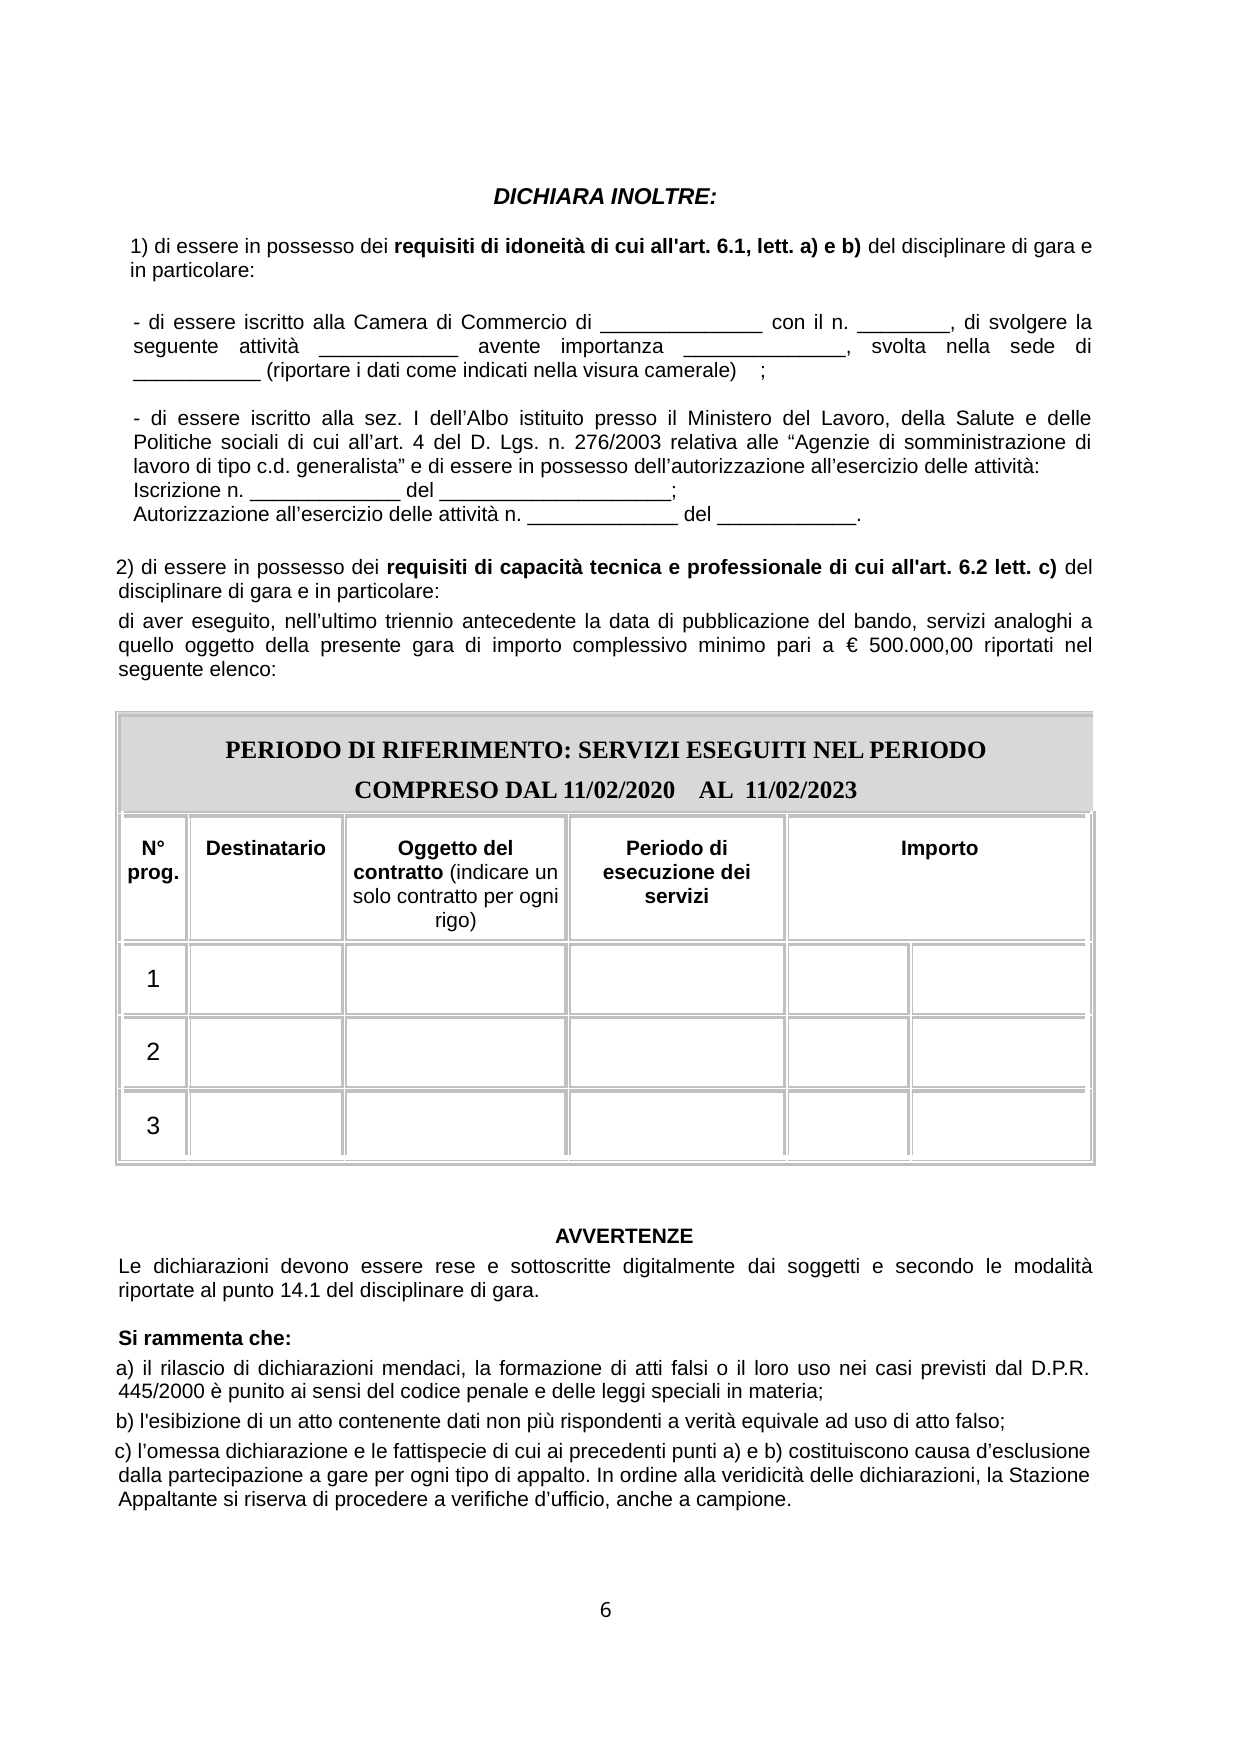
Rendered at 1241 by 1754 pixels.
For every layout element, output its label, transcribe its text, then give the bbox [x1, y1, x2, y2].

text AVVERTENZE [155, 1224, 1093, 1248]
table_cell [571, 946, 783, 1013]
table_cell [910, 1013, 1093, 1086]
table_cell N° prog. [118, 811, 188, 939]
table_header PERIODO DI RIFERIMENTO: SERVIZI ESEGUITI NEL PERIODO COMPRESO DAL 11/02/2020 AL 11/02/2023 [121, 717, 1093, 811]
text 1) di essere in possesso dei requisiti di idoneità di cui all'art. 6.1, lett. a) e b) del disciplinare di gara e in particolare: [130, 233, 1093, 281]
text DICHIARA INOLTRE: [118, 183, 1093, 209]
table_cell [786, 1086, 910, 1160]
table_cell [188, 1086, 344, 1160]
table_cell [571, 1019, 783, 1086]
table_cell [568, 1086, 786, 1160]
table_cell [191, 1019, 341, 1086]
text b) l'esibizione di un atto contenente dati non più rispondenti a verità equivale ad uso di atto falso; [116, 1409, 1093, 1433]
table_cell 2 [118, 1013, 188, 1086]
list - di essere iscritto alla sez. I dell’Albo istituito presso il Ministero del Lavoro, della Salute e delle Politiche sociali di cui all’art. 4 del D. Lgs. n. 276/2003 relativa alle “Agenzie di somministrazione di lavoro di tipo c.d. generalista” e di essere in possesso dell’autorizzazione all’esercizio delle attività: [133, 406, 1093, 478]
table_cell [344, 1086, 567, 1160]
text Le dichiarazioni devono essere rese e sottoscritte digitalmente dai soggetti e secondo le modalità riportate al punto 14.1 del disciplinare di gara. [118, 1253, 1093, 1301]
table_cell [347, 946, 564, 1013]
text di aver eseguito, nell’ultimo triennio antecedente la data di pubblicazione del bando, servizi analoghi a quello oggetto della presente gara di importo complessivo minimo pari a € 500.000,00 riportati nel seguente elenco: [118, 609, 1093, 681]
text Iscrizione n. _____________ del ____________________; [133, 478, 1093, 502]
table_cell [789, 946, 907, 1013]
table_cell 3 [118, 1086, 188, 1160]
table_cell [191, 946, 341, 1013]
table_cell Importo [786, 811, 1093, 939]
table_cell Destinatario [191, 818, 341, 939]
table_cell Oggetto del contratto (indicare un solo contratto per ogni rigo) [347, 818, 564, 939]
text Autorizzazione all’esercizio delle attività n. _____________ del ____________. [133, 502, 1093, 526]
table_cell Periodo di esecuzione dei servizi [571, 818, 783, 939]
table_cell [910, 1086, 1093, 1160]
text 2) di essere in possesso dei requisiti di capacità tecnica e professionale di cui all'art. 6.2 lett. c) del disciplinare di gara e in particolare: [109, 554, 1093, 602]
table_cell 1 [118, 939, 188, 1013]
list - di essere iscritto alla Camera di Commercio di ______________ con il n. ________, di svolgere la seguente attività ____________ avente importanza ______________, svolta nella sede di ___________ (riportare i dati come indicati nella visura camerale) ; [133, 310, 1093, 382]
table_cell [910, 939, 1093, 1013]
table_cell [347, 1019, 564, 1086]
text a) il rilascio di dichiarazioni mendaci, la formazione di atti falsi o il loro uso nei casi previsti dal D.P.R. 445/2000 è punito ai sensi del codice penale e delle leggi speciali in materia; [116, 1355, 1093, 1403]
text c) l’omessa dichiarazione e le fattispecie di cui ai precedenti punti a) e b) costituiscono causa d’esclusione dalla partecipazione a gare per ogni tipo di appalto. In ordine alla veridicità delle dichiarazioni, la Stazione Appaltante si riserva di procedere a verifiche d’ufficio, anche a campione. [114, 1439, 1093, 1511]
text Si rammenta che: [118, 1325, 1093, 1349]
table_cell [789, 1019, 907, 1086]
